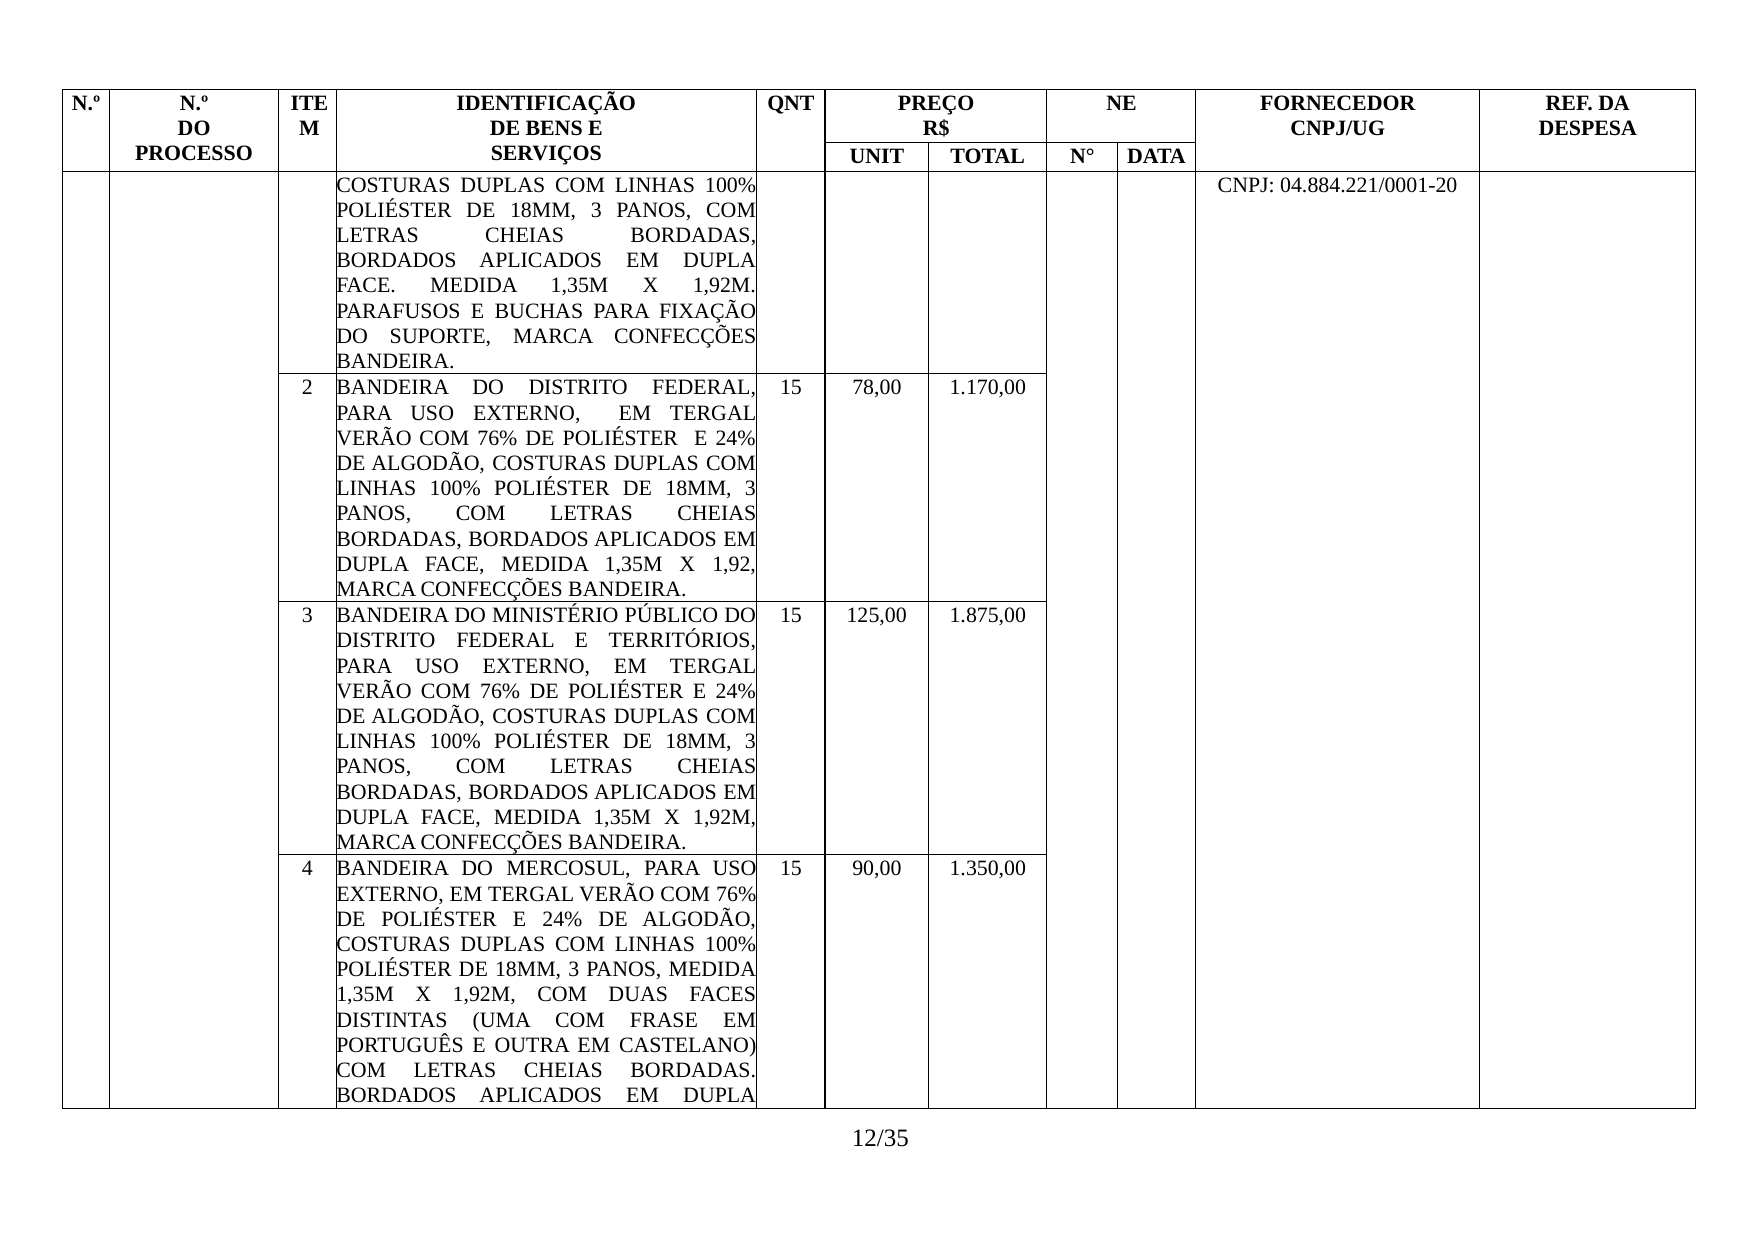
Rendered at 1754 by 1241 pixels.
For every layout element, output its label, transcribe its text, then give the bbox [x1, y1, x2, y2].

table_cell CNPJ: 04.884.221/0001-20 [1196, 172, 1479, 1107]
table_cell BANDEIRA DO DISTRITO FEDERAL, PARA USO EXTERNO, EM TERGAL VERÃO COM 76% DE POLIÉSTER E 24% DE ALGODÃO, COSTURAS DUPLAS COM LINHAS 100% POLIÉSTER DE 18MM, 3 PANOS, COM LETRAS CHEIAS BORDADAS, BORDADOS APLICADOS EM DUPLA FACE, MEDIDA 1,35M X 1,92, MARCA CONFECÇÕES BANDEIRA. [337, 374, 756, 601]
table_cell 15 [757, 374, 824, 601]
table_header REF. DA DESPESA [1480, 90, 1695, 171]
table_cell 90,00 [826, 855, 928, 1107]
table_header FORNECEDOR CNPJ/UG [1196, 90, 1479, 171]
table_cell BANDEIRA DO MERCOSUL, PARA USO EXTERNO, EM TERGAL VERÃO COM 76% DE POLIÉSTER E 24% DE ALGODÃO, COSTURAS DUPLAS COM LINHAS 100% POLIÉSTER DE 18MM, 3 PANOS, MEDIDA 1,35M X 1,92M, COM DUAS FACES DISTINTAS (UMA COM FRASE EM PORTUGUÊS E OUTRA EM CASTELANO) COM LETRAS CHEIAS BORDADAS. BORDADOS APLICADOS EM DUPLA [337, 855, 756, 1107]
table_header PREÇO R$ [826, 90, 1046, 142]
table_cell [63, 172, 109, 1107]
table_header N.º DO PROCESSO [110, 90, 278, 171]
table_cell [110, 172, 278, 1107]
table_cell 78,00 [826, 374, 928, 601]
table_cell 15 [757, 602, 824, 854]
table_cell N° [1047, 143, 1117, 171]
table_cell 1.170,00 [929, 374, 1046, 601]
table_header ITEM [279, 90, 336, 171]
table_cell [757, 172, 824, 373]
table_cell [1480, 172, 1695, 1107]
table_cell BANDEIRA DO MINISTÉRIO PÚBLICO DO DISTRITO FEDERAL E TERRITÓRIOS, PARA USO EXTERNO, EM TERGAL VERÃO COM 76% DE POLIÉSTER E 24% DE ALGODÃO, COSTURAS DUPLAS COM LINHAS 100% POLIÉSTER DE 18MM, 3 PANOS, COM LETRAS CHEIAS BORDADAS, BORDADOS APLICADOS EM DUPLA FACE, MEDIDA 1,35M X 1,92M, MARCA CONFECÇÕES BANDEIRA. [337, 602, 756, 854]
table_cell COSTURAS DUPLAS COM LINHAS 100% POLIÉSTER DE 18MM, 3 PANOS, COM LETRAS CHEIAS BORDADAS, BORDADOS APLICADOS EM DUPLA FACE. MEDIDA 1,35M X 1,92M. PARAFUSOS E BUCHAS PARA FIXAÇÃO DO SUPORTE, MARCA CONFECÇÕES BANDEIRA. [337, 172, 756, 373]
table_cell [1047, 172, 1117, 1107]
table_cell 125,00 [826, 602, 928, 854]
table_cell 1.875,00 [929, 602, 1046, 854]
table_cell 2 [279, 374, 336, 601]
table_header NE [1047, 90, 1195, 142]
table_header IDENTIFICAÇÃO DE BENS E SERVIÇOS [337, 90, 756, 171]
table_cell [1118, 172, 1195, 1107]
table_cell [929, 172, 1046, 373]
table_cell 3 [279, 602, 336, 854]
table_cell DATA [1118, 143, 1195, 171]
table_cell TOTAL [929, 143, 1046, 171]
table_header N.º [63, 90, 109, 171]
table_header QNT [757, 90, 824, 171]
table_cell 15 [757, 855, 824, 1107]
table_cell UNIT [826, 143, 928, 171]
table_cell 1.350,00 [929, 855, 1046, 1107]
table_cell [826, 172, 928, 373]
table_cell 4 [279, 855, 336, 1107]
table_cell [279, 172, 336, 373]
